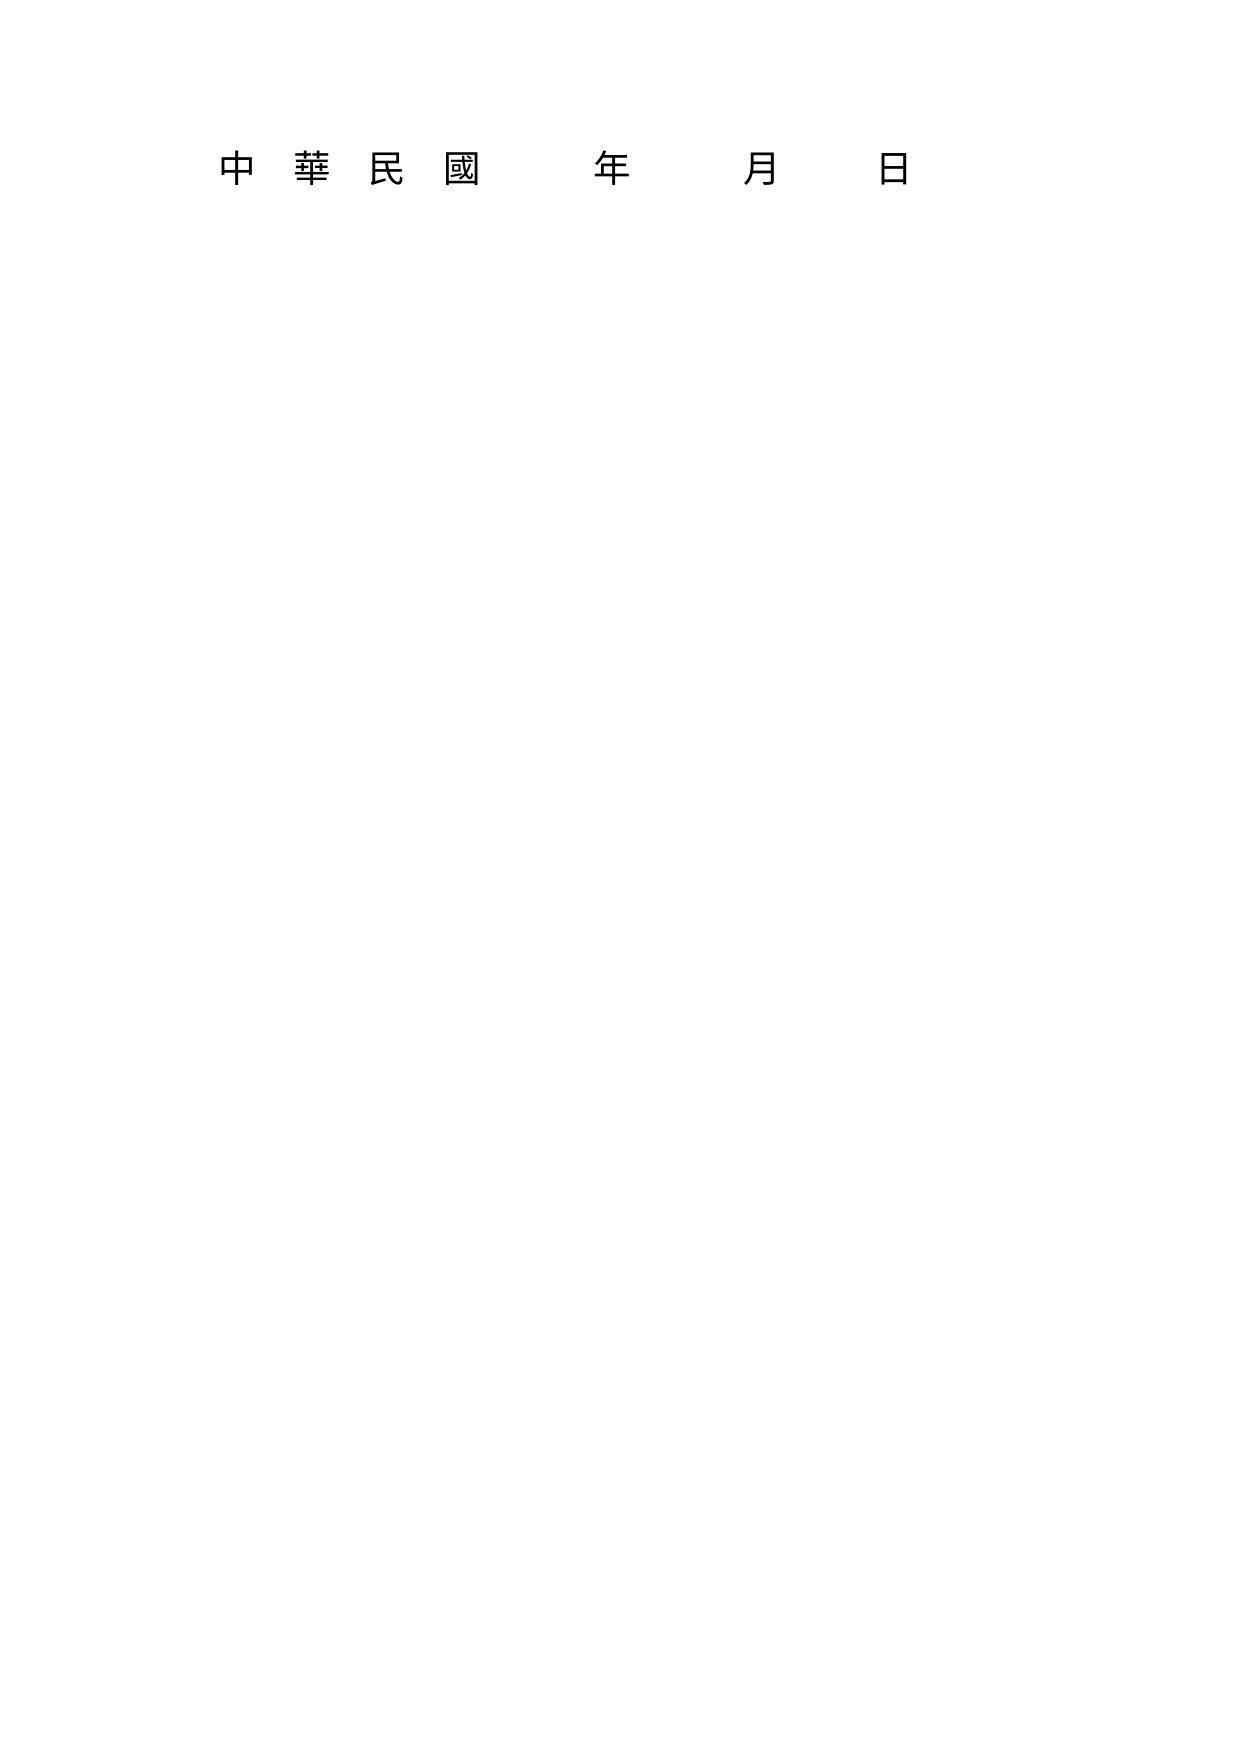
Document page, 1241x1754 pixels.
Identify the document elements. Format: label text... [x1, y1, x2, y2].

text 中 華 民 國 年 月 日 [187, 139, 1053, 193]
